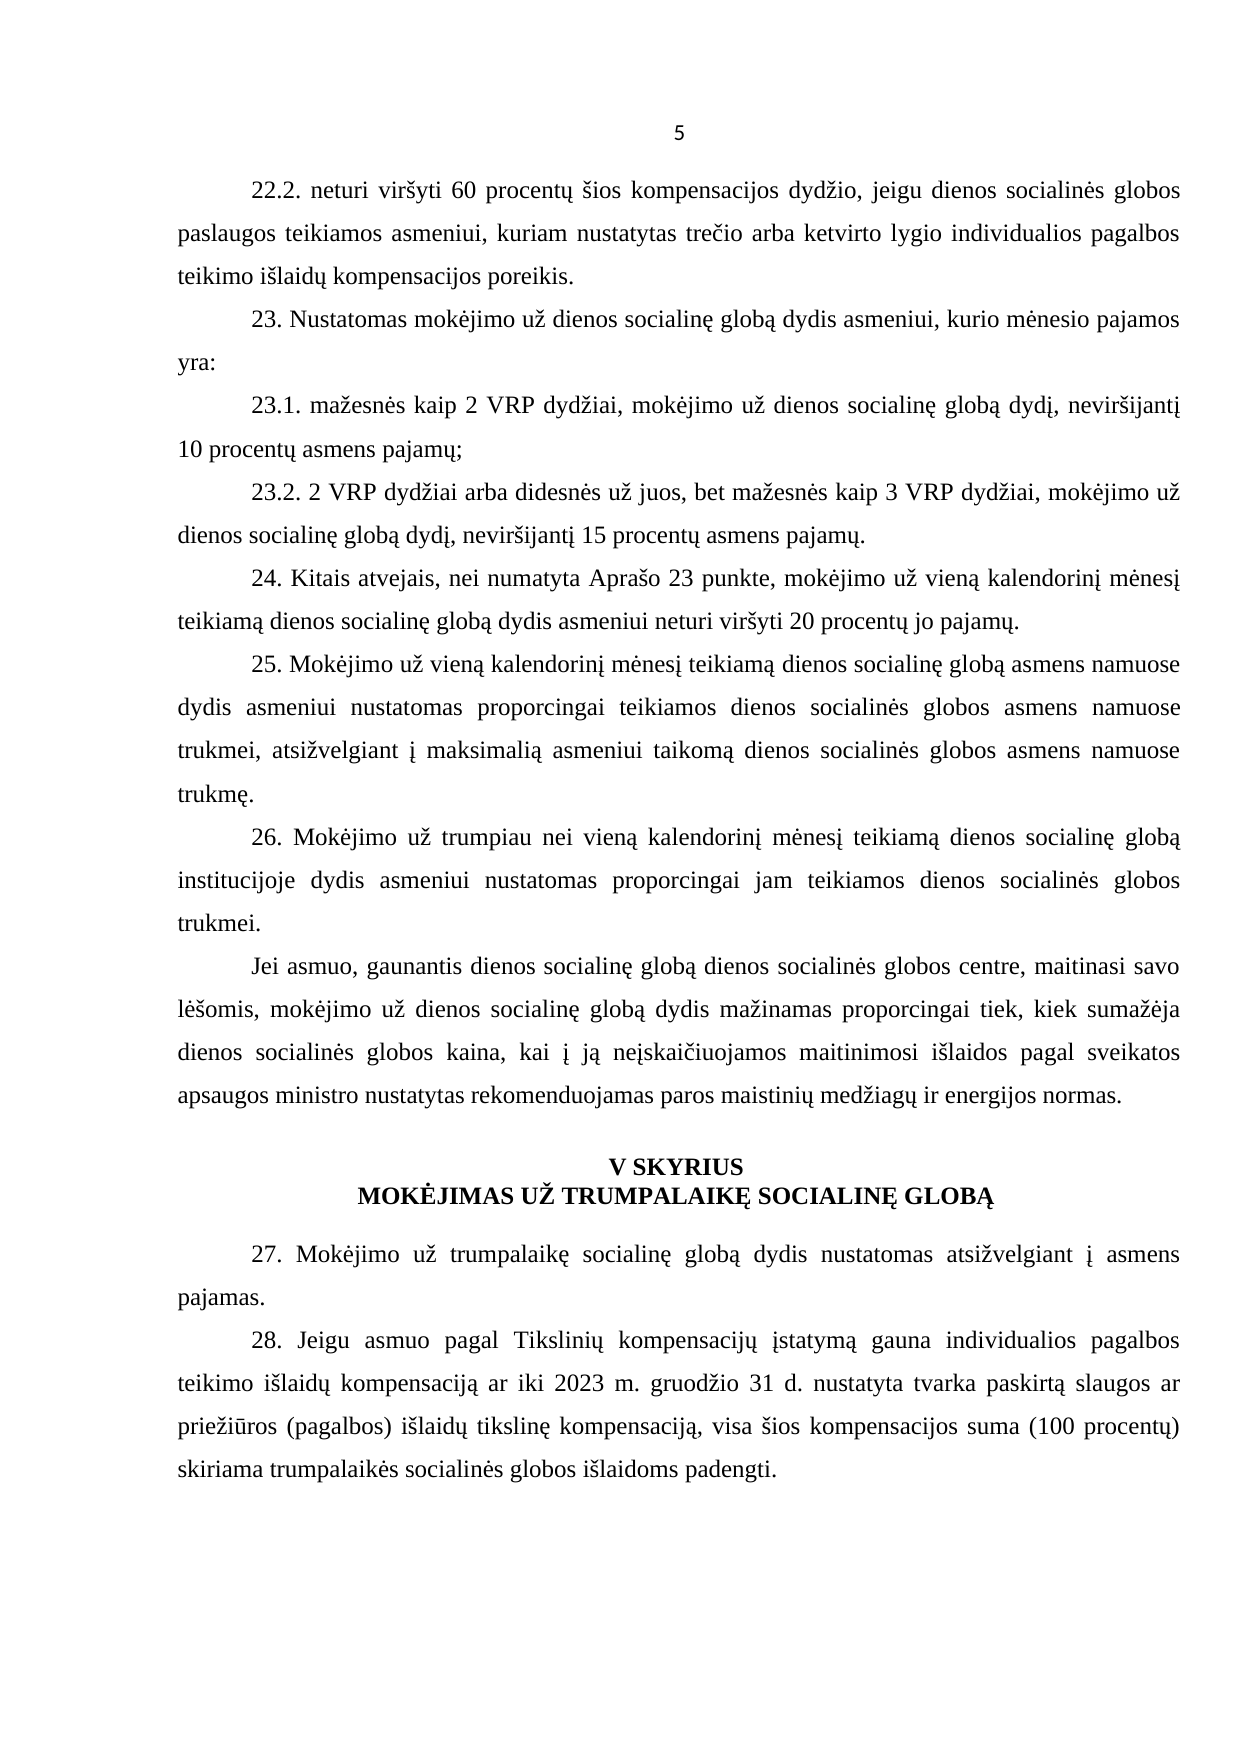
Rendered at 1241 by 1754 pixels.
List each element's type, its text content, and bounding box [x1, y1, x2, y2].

text MOKĖJIMAS UŽ TRUMPALAIKĘ SOCIALINĘ GLOBĄ [177, 1181, 1181, 1210]
text V SKYRIUS [177, 1152, 1181, 1181]
text 23. Nustatomas mokėjimo už dienos socialinę globą dydis asmeniui, kurio mėnesio pajamos yra: [177, 304, 1181, 376]
text 23.2. 2 VRP dydžiai arba didesnės už juos, bet mažesnės kaip 3 VRP dydžiai, mokėjimo už dienos socialinę globą dydį, neviršijantį 15 procentų asmens pajamų. [177, 477, 1181, 549]
text 26. Mokėjimo už trumpiau nei vieną kalendorinį mėnesį teikiamą dienos socialinę globą institucijoje dydis asmeniui nustatomas proporcingai jam teikiamos dienos socialinės globos trukmei. [177, 822, 1181, 937]
text Jei asmuo, gaunantis dienos socialinę globą dienos socialinės globos centre, maitinasi savo lėšomis, mokėjimo už dienos socialinę globą dydis mažinamas proporcingai tiek, kiek sumažėja dienos socialinės globos kaina, kai į ją neįskaičiuojamos maitinimosi išlaidos pagal sveikatos apsaugos ministro nustatytas rekomenduojamas paros maistinių medžiagų ir energijos normas. [177, 951, 1181, 1109]
text 23.1. mažesnės kaip 2 VRP dydžiai, mokėjimo už dienos socialinę globą dydį, neviršijantį 10 procentų asmens pajamų; [177, 391, 1181, 462]
text 24. Kitais atvejais, nei numatyta Aprašo 23 punkte, mokėjimo už vieną kalendorinį mėnesį teikiamą dienos socialinę globą dydis asmeniui neturi viršyti 20 procentų jo pajamų. [177, 563, 1181, 635]
text 22.2. neturi viršyti 60 procentų šios kompensacijos dydžio, jeigu dienos socialinės globos paslaugos teikiamos asmeniui, kuriam nustatytas trečio arba ketvirto lygio individualios pagalbos teikimo išlaidų kompensacijos poreikis. [177, 175, 1181, 290]
text 28. Jeigu asmuo pagal Tikslinių kompensacijų įstatymą gauna individualios pagalbos teikimo išlaidų kompensaciją ar iki 2023 m. gruodžio 31 d. nustatyta tvarka paskirtą slaugos ar priežiūros (pagalbos) išlaidų tikslinę kompensaciją, visa šios kompensacijos suma (100 procentų) skiriama trumpalaikės socialinės globos išlaidoms padengti. [177, 1325, 1181, 1483]
text 27. Mokėjimo už trumpalaikę socialinę globą dydis nustatomas atsižvelgiant į asmens pajamas. [177, 1239, 1181, 1311]
text 25. Mokėjimo už vieną kalendorinį mėnesį teikiamą dienos socialinę globą asmens namuose dydis asmeniui nustatomas proporcingai teikiamos dienos socialinės globos asmens namuose trukmei, atsižvelgiant į maksimalią asmeniui taikomą dienos socialinės globos asmens namuose trukmę. [177, 649, 1181, 807]
